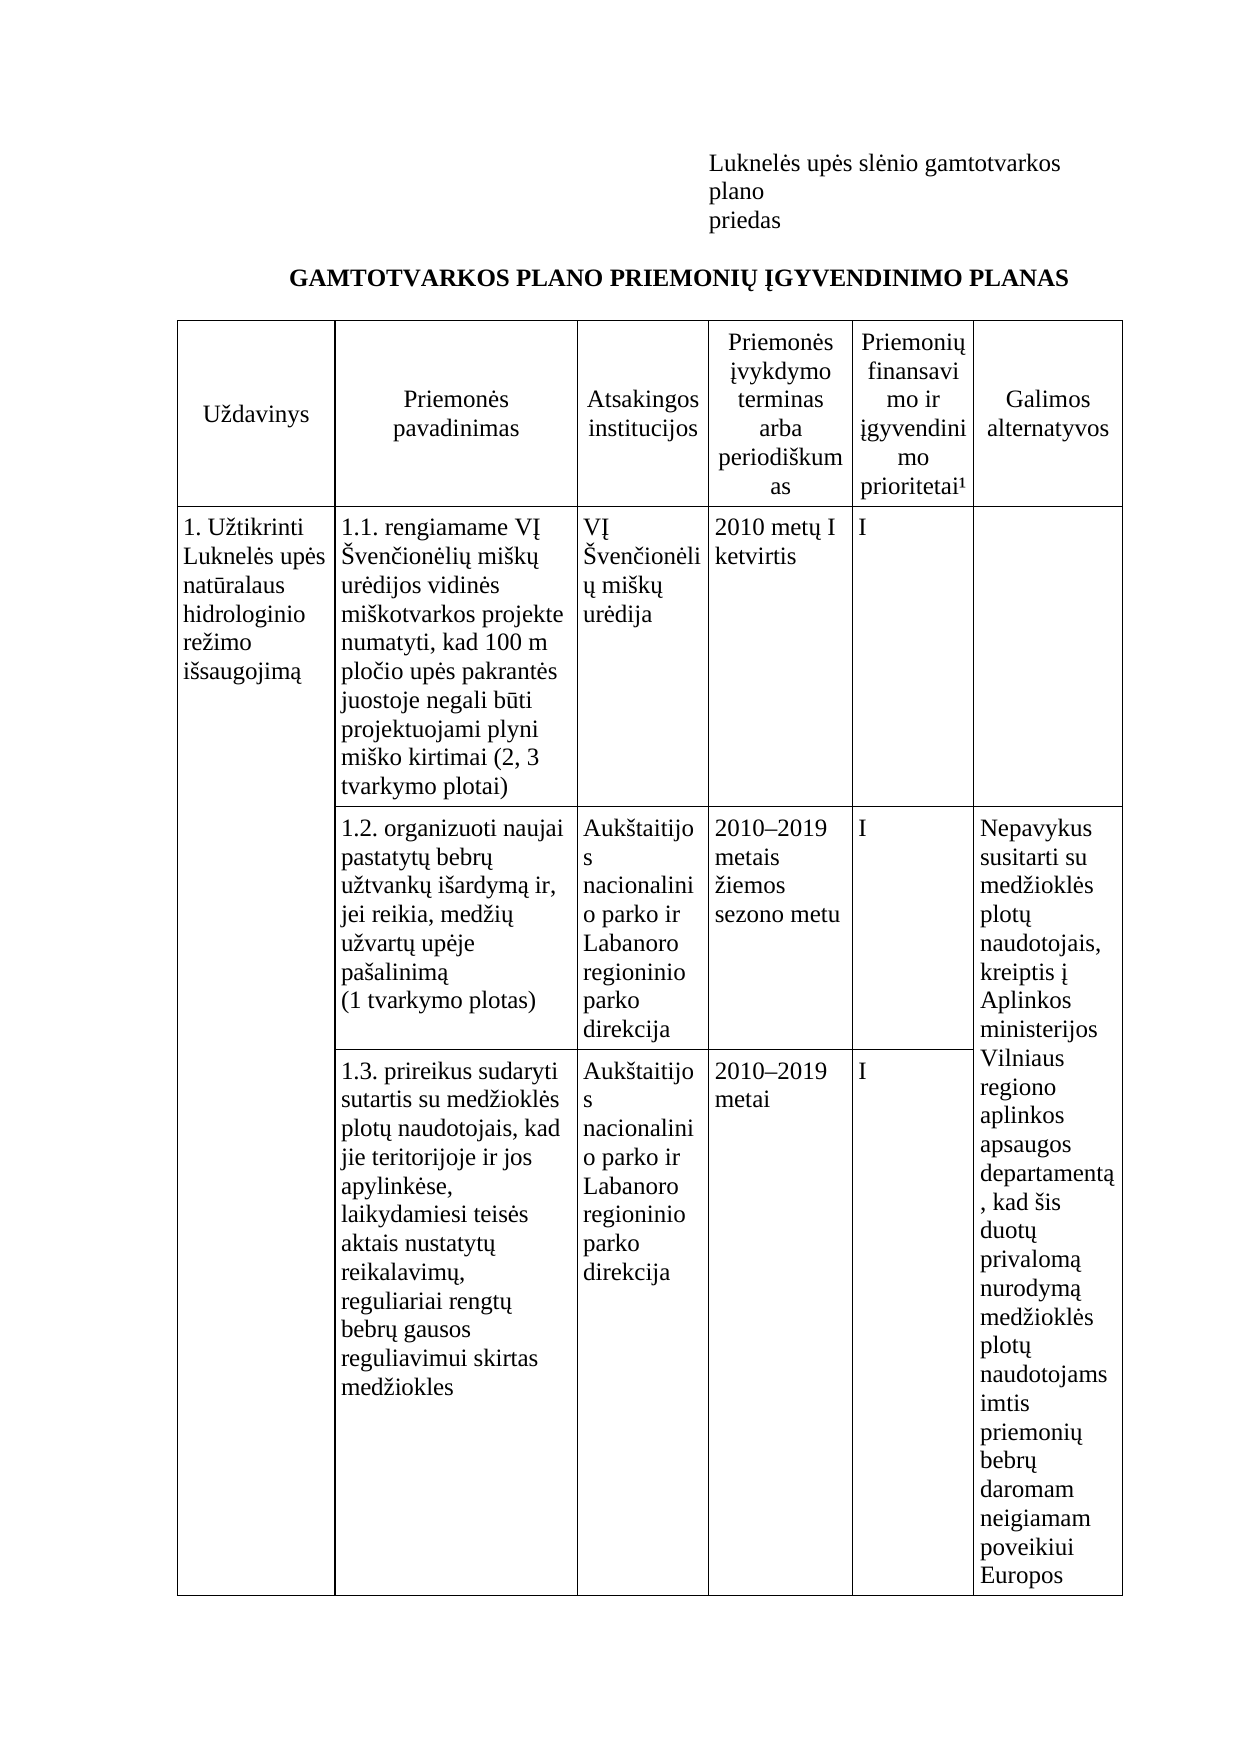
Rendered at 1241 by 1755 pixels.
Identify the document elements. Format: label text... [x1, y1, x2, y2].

table_header Priemonės įvykdymo terminas arba periodiškumas [709, 321, 852, 506]
table_header Galimos alternatyvos [974, 321, 1122, 506]
table_header Priemonės pavadinimas [336, 321, 577, 506]
table_cell 2010–2019 metais žiemos sezono metu [709, 807, 852, 1049]
table_cell I [853, 807, 973, 1049]
table_cell Nepavykus susitarti su medžioklės plotų naudotojais, kreiptis į Aplinkos ministerijos Vilniaus regiono aplinkos apsaugos departamentą, kad šis duotų privalomą nurodymą medžioklės plotų naudotojams imtis priemonių bebrų daromam neigiamam poveikiui Europos [974, 807, 1122, 1595]
table_header Priemonių finansavimo ir įgyvendinimo prioritetai¹ [853, 321, 973, 506]
table_cell 1.1. rengiamame VĮ Švenčionėlių miškų urėdijos vidinės miškotvarkos projekte numatyti, kad 100 m pločio upės pakrantės juostoje negali būti projektuojami plyni miško kirtimai (2, 3 tvarkymo plotai) [336, 507, 577, 806]
text GAMTOTVARKOS PLANO PRIEMONIŲ ĮGYVENDINIMO PLANAS [177, 263, 1181, 291]
table_cell VĮ Švenčionėlių miškų urėdija [578, 507, 708, 806]
table_cell I [853, 507, 973, 806]
text priedas [177, 205, 1181, 234]
table_cell 2010 metų I ketvirtis [709, 507, 852, 806]
table_cell Aukštaitijos nacionalinio parko ir Labanoro regioninio parko direkcija [578, 1050, 708, 1595]
table_cell 1.2. organizuoti naujai pastatytų bebrų užtvankų išardymą ir, jei reikia, medžių užvartų upėje pašalinimą (1 tvarkymo plotas) [336, 807, 577, 1049]
table_cell Aukštaitijos nacionalinio parko ir Labanoro regioninio parko direkcija [578, 807, 708, 1049]
table_header Atsakingos institucijos [578, 321, 708, 506]
table_cell 1.3. prireikus sudaryti sutartis su medžioklės plotų naudotojais, kad jie teritorijoje ir jos apylinkėse, laikydamiesi teisės aktais nustatytų reikalavimų, reguliariai rengtų bebrų gausos reguliavimui skirtas medžiokles [336, 1050, 577, 1595]
table_cell 1. Užtikrinti Luknelės upės natūralaus hidrologinio režimo išsaugojimą [178, 507, 334, 1595]
table_cell [974, 507, 1122, 806]
table_cell I [853, 1050, 973, 1595]
text Luknelės upės slėnio gamtotvarkos [177, 148, 1181, 176]
table_header Uždavinys [178, 321, 334, 506]
text plano [177, 176, 1181, 205]
table_cell 2010–2019 metai [709, 1050, 852, 1595]
